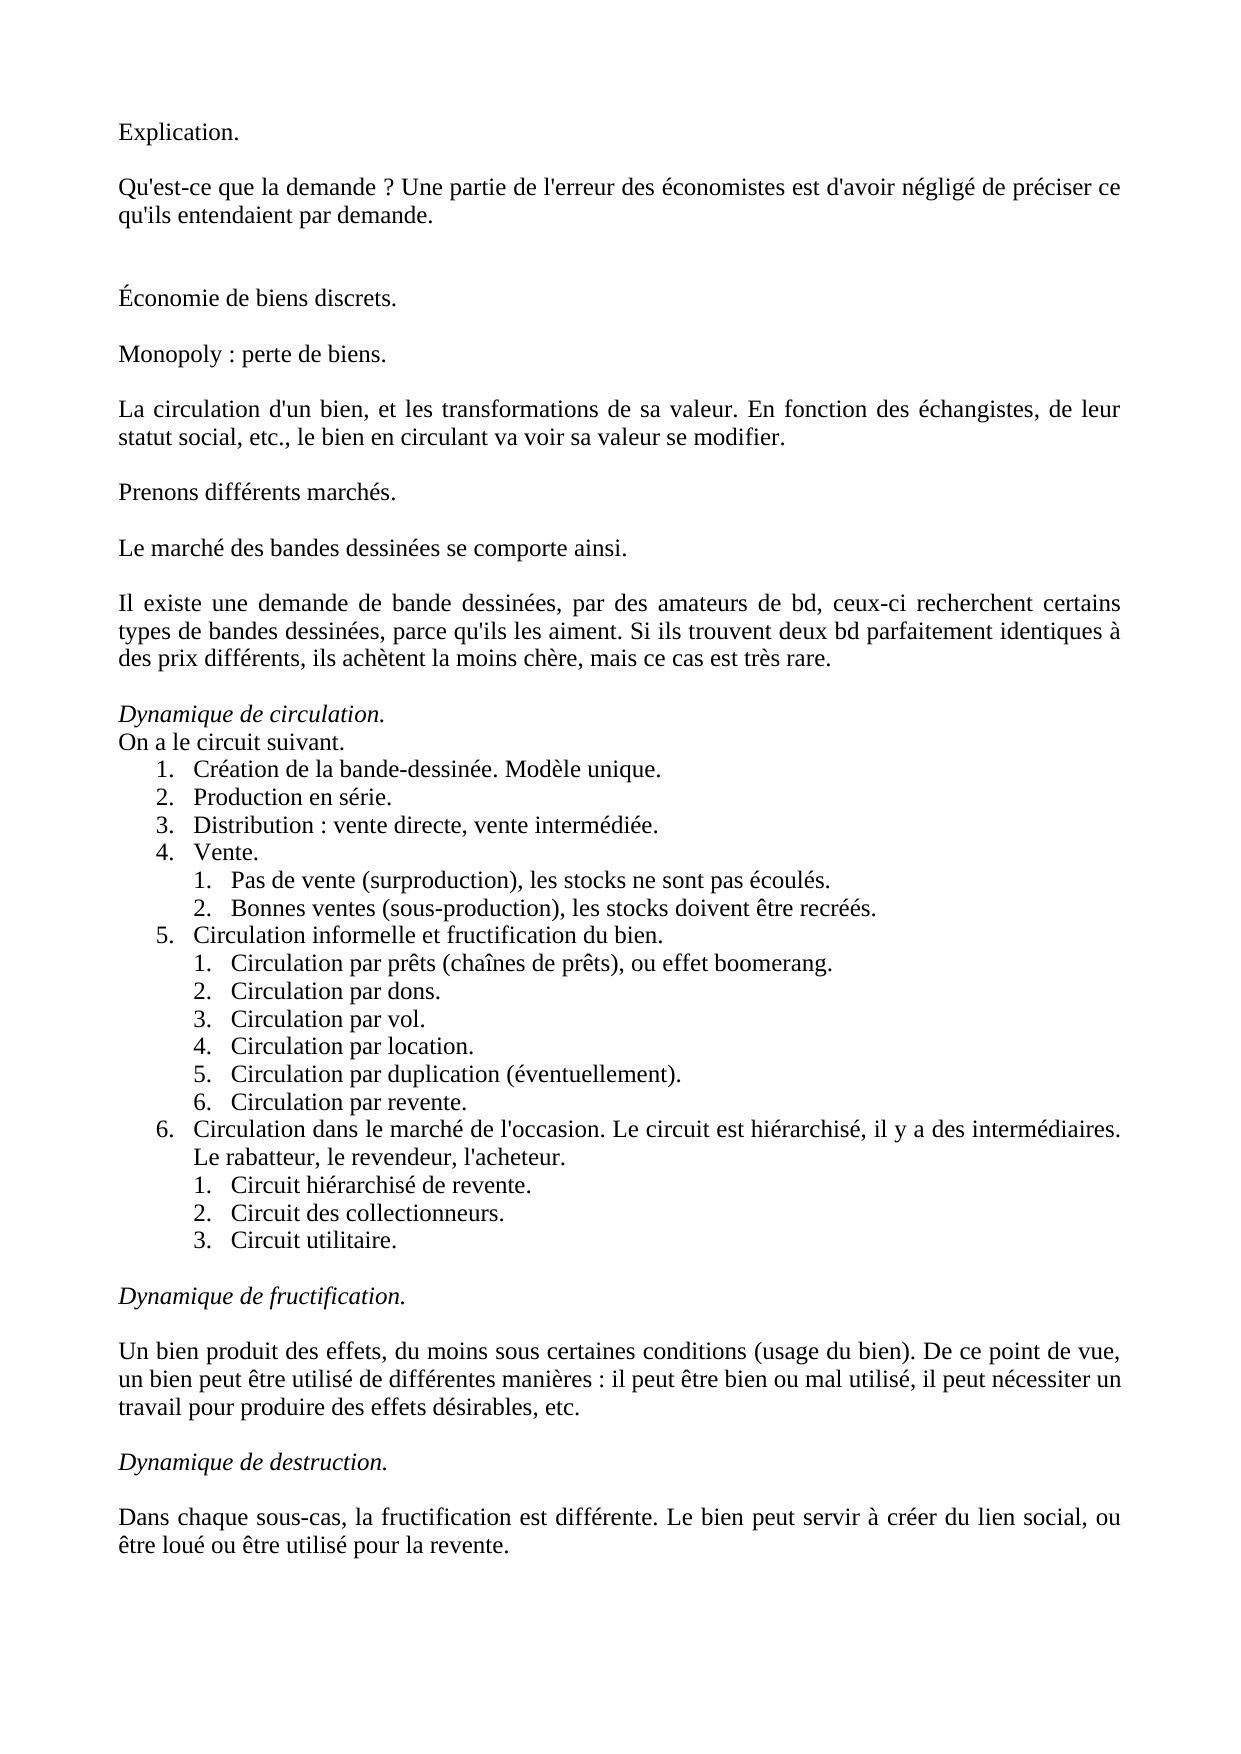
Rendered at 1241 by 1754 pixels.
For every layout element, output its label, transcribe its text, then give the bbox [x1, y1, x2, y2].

list Bonnes ventes (sous-production), les stocks doivent être recréés. [193, 894, 1122, 922]
text Dynamique de destruction. [118, 1448, 1122, 1476]
text Explication. [118, 118, 1122, 146]
text Prenons différents marchés. [118, 478, 1122, 506]
list Circulation informelle et fructification du bien. [156, 922, 1122, 949]
list Circulation par revente. [193, 1088, 1122, 1116]
text Il existe une demande de bande dessinées, par des amateurs de bd, ceux-ci recherchent certains types de bandes dessinées, parce qu'ils les aiment. Si ils trouvent deux bd parfaitement identiques à des prix différents, ils achètent la moins chère, mais ce cas est très rare. [118, 589, 1122, 672]
text Qu'est-ce que la demande ? Une partie de l'erreur des économistes est d'avoir négligé de préciser ce qu'ils entendaient par demande. [118, 173, 1122, 229]
text On a le circuit suivant. [118, 728, 1122, 755]
list Circulation par dons. [193, 977, 1122, 1005]
text Un bien produit des effets, du moins sous certaines conditions (usage du bien). De ce point de vue, un bien peut être utilisé de différentes manières : il peut être bien ou mal utilisé, il peut nécessiter un travail pour produire des effets désirables, etc. [118, 1337, 1122, 1420]
list Vente. [156, 838, 1122, 866]
text La circulation d'un bien, et les transformations de sa valeur. En fonction des échangistes, de leur statut social, etc., le bien en circulant va voir sa valeur se modifier. [118, 395, 1122, 451]
list Production en série. [156, 783, 1122, 811]
list Circulation par prêts (chaînes de prêts), ou effet boomerang. [193, 949, 1122, 977]
list Distribution : vente directe, vente intermédiée. [156, 811, 1122, 838]
text Dynamique de fructification. [118, 1282, 1122, 1309]
list Circuit utilitaire. [193, 1226, 1122, 1254]
list Circulation par duplication (éventuellement). [193, 1060, 1122, 1088]
list Création de la bande-dessinée. Modèle unique. [156, 755, 1122, 783]
list Circuit hiérarchisé de revente. [193, 1171, 1122, 1199]
list Circulation par location. [193, 1032, 1122, 1060]
list Circulation dans le marché de l'occasion. Le circuit est hiérarchisé, il y a des intermédiaires. Le rabatteur, le revendeur, l'acheteur. [156, 1116, 1122, 1171]
text Dans chaque sous-cas, la fructification est différente. Le bien peut servir à créer du lien social, ou être loué ou être utilisé pour la revente. [118, 1503, 1122, 1559]
list Circuit des collectionneurs. [193, 1199, 1122, 1226]
text Le marché des bandes dessinées se comporte ainsi. [118, 534, 1122, 561]
text Économie de biens discrets. [118, 284, 1122, 312]
text Monopoly : perte de biens. [118, 340, 1122, 367]
list Pas de vente (surproduction), les stocks ne sont pas écoulés. [193, 866, 1122, 894]
text Dynamique de circulation. [118, 700, 1122, 728]
list Circulation par vol. [193, 1005, 1122, 1032]
